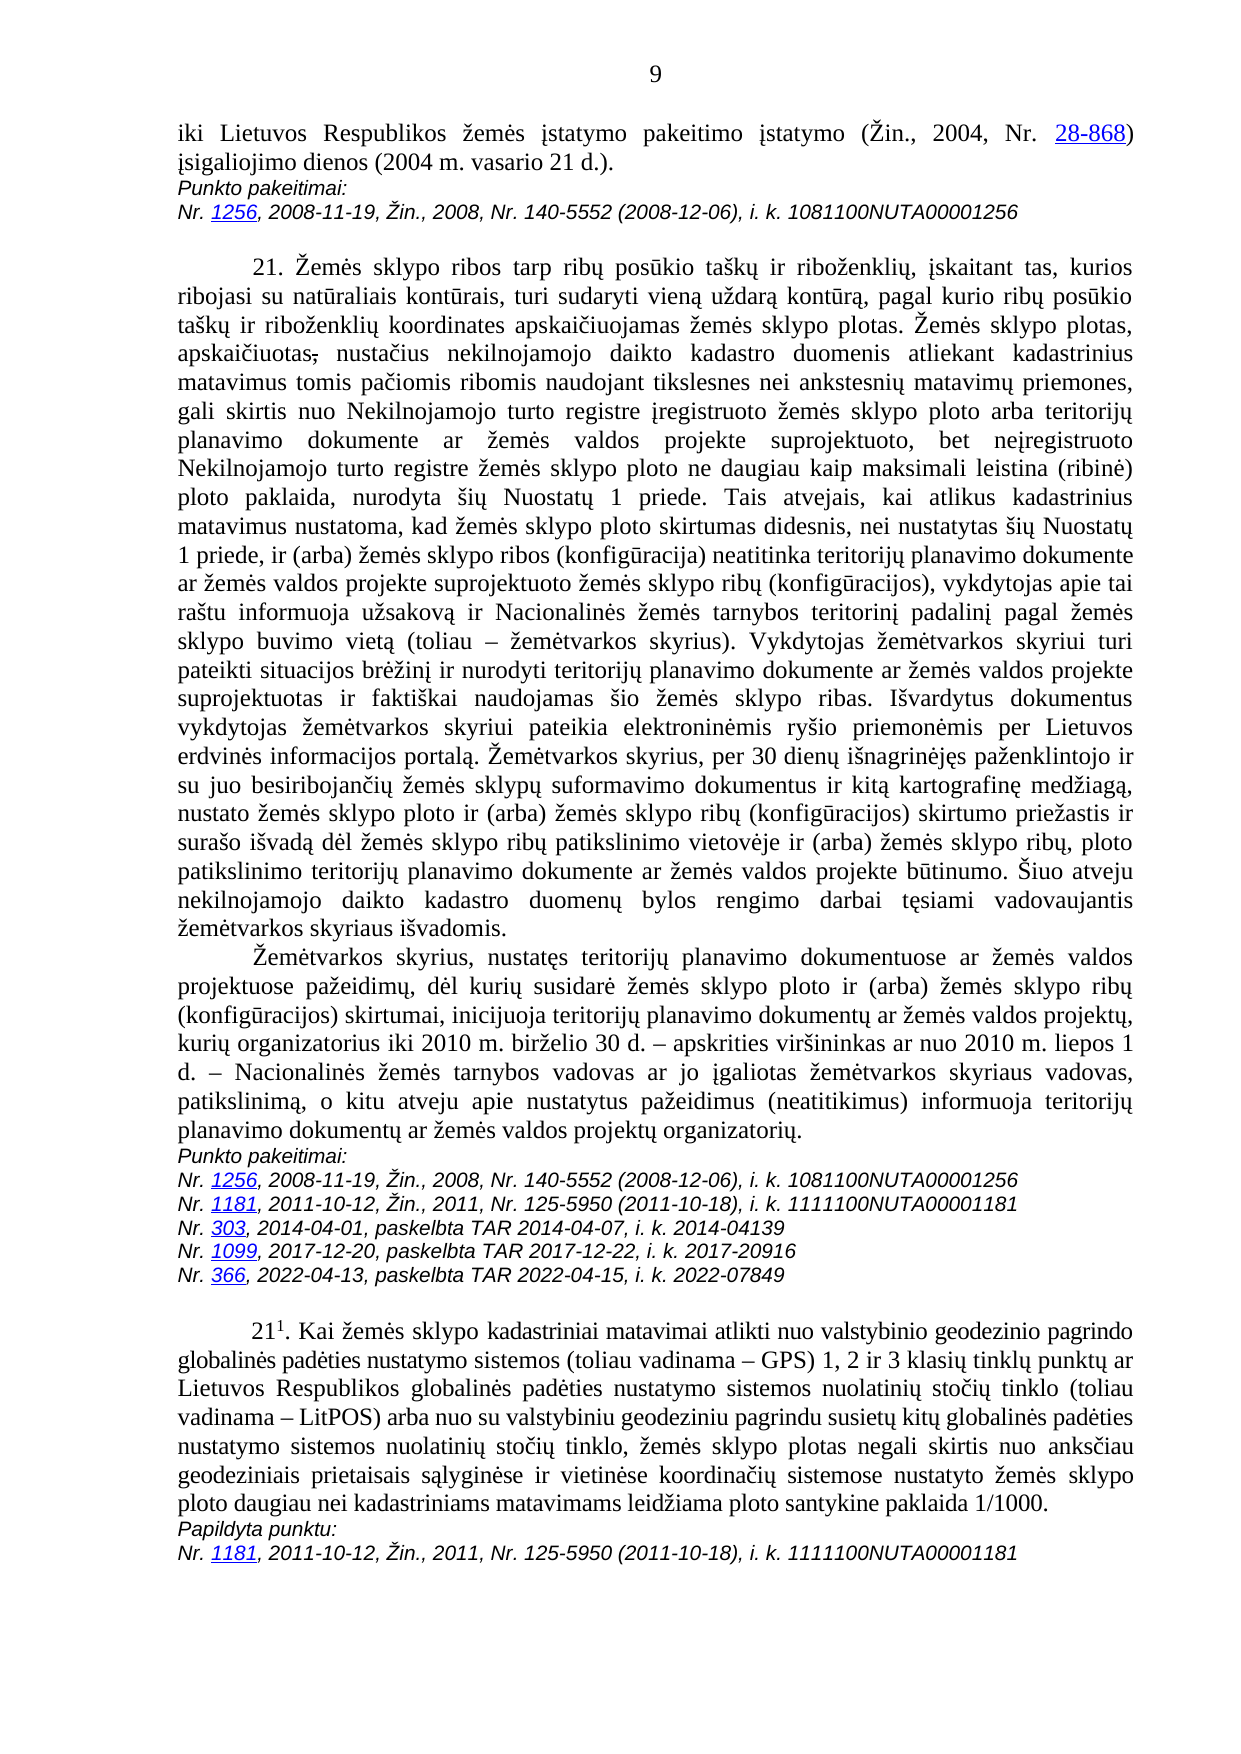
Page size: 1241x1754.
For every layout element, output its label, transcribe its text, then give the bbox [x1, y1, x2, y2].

text Papildyta punktu: [177, 1517, 1134, 1541]
text Nr. 1256, 2008-11-19, Žin., 2008, Nr. 140-5552 (2008-12-06), i. k. 1081100NUTA00001256 [177, 199, 1134, 223]
text 211. Kai žemės sklypo kadastriniai matavimai atlikti nuo valstybinio geodezinio pagrindo globalinės padėties nustatymo sistemos (toliau vadinama – GPS) 1, 2 ir 3 klasių tinklų punktų ar Lietuvos Respublikos globalinės padėties nustatymo sistemos nuolatinių stočių tinklo (toliau vadinama – LitPOS) arba nuo su valstybiniu geodeziniu pagrindu susietų kitų globalinės padėties nustatymo sistemos nuolatinių stočių tinklo, žemės sklypo plotas negali skirtis nuo anksčiau geodeziniais prietaisais sąlyginėse ir vietinėse koordinačių sistemose nustatyto žemės sklypo ploto daugiau nei kadastriniams matavimams leidžiama ploto santykine paklaida 1/1000. [177, 1316, 1134, 1517]
text Nr. 1181, 2011-10-12, Žin., 2011, Nr. 125-5950 (2011-10-18), i. k. 1111100NUTA00001181 [177, 1541, 1134, 1565]
text Nr. 366, 2022-04-13, paskelbta TAR 2022-04-15, i. k. 2022-07849 [177, 1263, 1134, 1287]
text Punkto pakeitimai: [177, 1143, 1134, 1167]
text Nr. 303, 2014-04-01, paskelbta TAR 2014-04-07, i. k. 2014-04139 [177, 1215, 1134, 1239]
text iki Lietuvos Respublikos žemės įstatymo pakeitimo įstatymo (Žin., 2004, Nr. 28-868) įsigaliojimo dienos (2004 m. vasario 21 d.). [177, 118, 1134, 176]
text Nr. 1256, 2008-11-19, Žin., 2008, Nr. 140-5552 (2008-12-06), i. k. 1081100NUTA00001256 [177, 1167, 1134, 1191]
text Nr. 1181, 2011-10-12, Žin., 2011, Nr. 125-5950 (2011-10-18), i. k. 1111100NUTA00001181 [177, 1191, 1134, 1215]
text Punkto pakeitimai: [177, 176, 1134, 199]
text 21. Žemės sklypo ribos tarp ribų posūkio taškų ir riboženklių, įskaitant tas, kurios ribojasi su natūraliais kontūrais, turi sudaryti vieną uždarą kontūrą, pagal kurio ribų posūkio taškų ir riboženklių koordinates apskaičiuojamas žemės sklypo plotas. Žemės sklypo plotas, apskaičiuotas, nustačius nekilnojamojo daikto kadastro duomenis atliekant kadastrinius matavimus tomis pačiomis ribomis naudojant tikslesnes nei ankstesnių matavimų priemones, gali skirtis nuo Nekilnojamojo turto registre įregistruoto žemės sklypo ploto arba teritorijų planavimo dokumente ar žemės valdos projekte suprojektuoto, bet neįregistruoto Nekilnojamojo turto registre žemės sklypo ploto ne daugiau kaip maksimali leistina (ribinė) ploto paklaida, nurodyta šių Nuostatų 1 priede. Tais atvejais, kai atlikus kadastrinius matavimus nustatoma, kad žemės sklypo ploto skirtumas didesnis, nei nustatytas šių Nuostatų 1 priede, ir (arba) žemės sklypo ribos (konfigūracija) neatitinka teritorijų planavimo dokumente ar žemės valdos projekte suprojektuoto žemės sklypo ribų (konfigūracijos), vykdytojas apie tai raštu informuoja užsakovą ir Nacionalinės žemės tarnybos teritorinį padalinį pagal žemės sklypo buvimo vietą (toliau – žemėtvarkos skyrius). Vykdytojas žemėtvarkos skyriui turi pateikti situacijos brėžinį ir nurodyti teritorijų planavimo dokumente ar žemės valdos projekte suprojektuotas ir faktiškai naudojamas šio žemės sklypo ribas. Išvardytus dokumentus vykdytojas žemėtvarkos skyriui pateikia elektroninėmis ryšio priemonėmis per Lietuvos erdvinės informacijos portalą. Žemėtvarkos skyrius, per 30 dienų išnagrinėjęs paženklintojo ir su juo besiribojančių žemės sklypų suformavimo dokumentus ir kitą kartografinę medžiagą, nustato žemės sklypo ploto ir (arba) žemės sklypo ribų (konfigūracijos) skirtumo priežastis ir surašo išvadą dėl žemės sklypo ribų patikslinimo vietovėje ir (arba) žemės sklypo ribų, ploto patikslinimo teritorijų planavimo dokumente ar žemės valdos projekte būtinumo. Šiuo atveju nekilnojamojo daikto kadastro duomenų bylos rengimo darbai tęsiami vadovaujantis žemėtvarkos skyriaus išvadomis. [177, 252, 1134, 942]
text Nr. 1099, 2017-12-20, paskelbta TAR 2017-12-22, i. k. 2017-20916 [177, 1239, 1134, 1263]
text Žemėtvarkos skyrius, nustatęs teritorijų planavimo dokumentuose ar žemės valdos projektuose pažeidimų, dėl kurių susidarė žemės sklypo ploto ir (arba) žemės sklypo ribų (konfigūracijos) skirtumai, inicijuoja teritorijų planavimo dokumentų ar žemės valdos projektų, kurių organizatorius iki 2010 m. birželio 30 d. – apskrities viršininkas ar nuo 2010 m. liepos 1 d. – Nacionalinės žemės tarnybos vadovas ar jo įgaliotas žemėtvarkos skyriaus vadovas, patikslinimą, o kitu atveju apie nustatytus pažeidimus (neatitikimus) informuoja teritorijų planavimo dokumentų ar žemės valdos projektų organizatorių. [177, 942, 1134, 1143]
